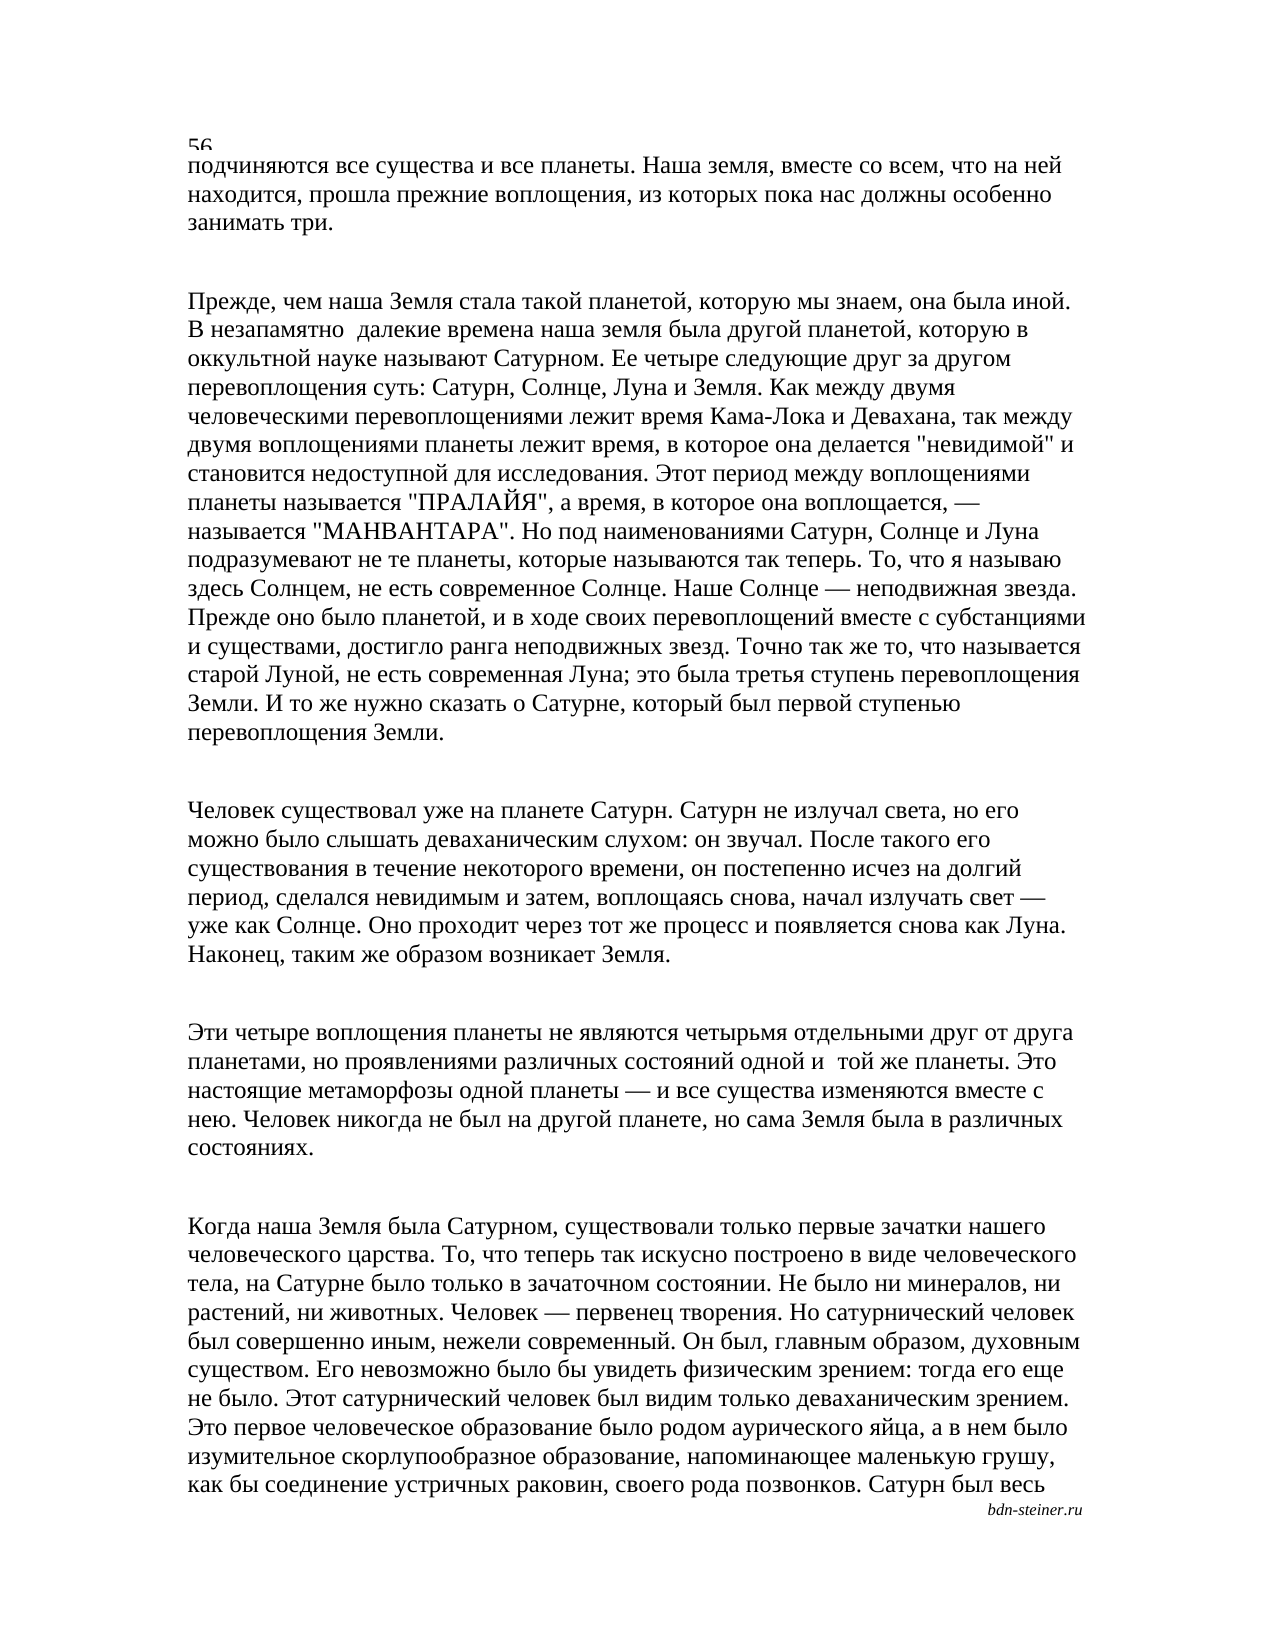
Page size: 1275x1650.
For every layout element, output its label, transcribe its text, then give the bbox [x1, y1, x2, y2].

text Когда наша Земля была Сатурном, существовали только первые зачатки нашего человеческого царства. То, что теперь так искусно построено в виде человеческого тела, на Сатурне было только в зачаточном состоянии. Не было ни минералов, ни растений, ни животных. Человек — первенец творения. Но сатурнический человек был совершенно иным, нежели современный. Он был, главным образом, духовным существом. Его невозможно было бы увидеть физическим зрением: тогда его еще не было. Этот сатурнический человек был видим только деваханическим зрением. Это первое человеческое образование было родом аурического яйца, а в нем было изумительное скорлупообразное образование, напоминающее маленькую грушу, как бы соединение устричных раковин, своего рода позвонков. Сатурн был весь [187, 1211, 1087, 1498]
text Эти четыре воплощения планеты не являются четырьмя отдельными друг от друга планетами, но проявлениями различных состояний одной и той же планеты. Это настоящие метаморфозы одной планеты — и все существа изменяются вместе с нею. Человек никогда не был на другой планете, но сама Земля была в различных состояниях. [187, 1017, 1087, 1161]
text Человек существовал уже на планете Сатурн. Сатурн не излучал света, но его можно было слышать деваханическим слухом: он звучал. После такого его существования в течение некоторого времени, он постепенно исчез на долгий период, сделался невидимым и затем, воплощаясь снова, начал излучать свет — уже как Солнце. Оно проходит через тот же процесс и появляется снова как Луна. Наконец, таким же образом возникает Земля. [187, 795, 1087, 968]
text подчиняются все существа и все планеты. Наша земля, вместе со всем, что на ней находится, прошла прежние воплощения, из которых пока нас должны особенно занимать три. [187, 150, 1087, 236]
text Прежде, чем наша Земля стала такой планетой, которую мы знаем, она была иной. В незапамятно далекие времена наша земля была другой планетой, которую в оккультной науке называют Сатурном. Ее четыре следующие друг за другом перевоплощения суть: Сатурн, Солнце, Луна и Земля. Как между двумя человеческими перевоплощениями лежит время Кама-Лока и Девахана, так между двумя воплощениями планеты лежит время, в которое она делается "невидимой" и становится недоступной для исследования. Этот период между воплощениями планеты называется "ПРАЛАЙЯ", а время, в которое она воплощается, — называется "МАНВАНТАРА". Но под наименованиями Сатурн, Солнце и Луна подразумевают не те планеты, которые называются так теперь. То, что я называю здесь Солнцем, не есть современное Солнце. Наше Солнце — неподвижная звезда. Прежде оно было планетой, и в ходе своих перевоплощений вместе с субстанциями и существами, достигло ранга неподвижных звезд. Точно так же то, что называется старой Луной, не есть современная Луна; это была третья ступень перевоплощения Земли. И то же нужно сказать о Сатурне, который был первой ступенью перевоплощения Земли. [187, 286, 1087, 746]
